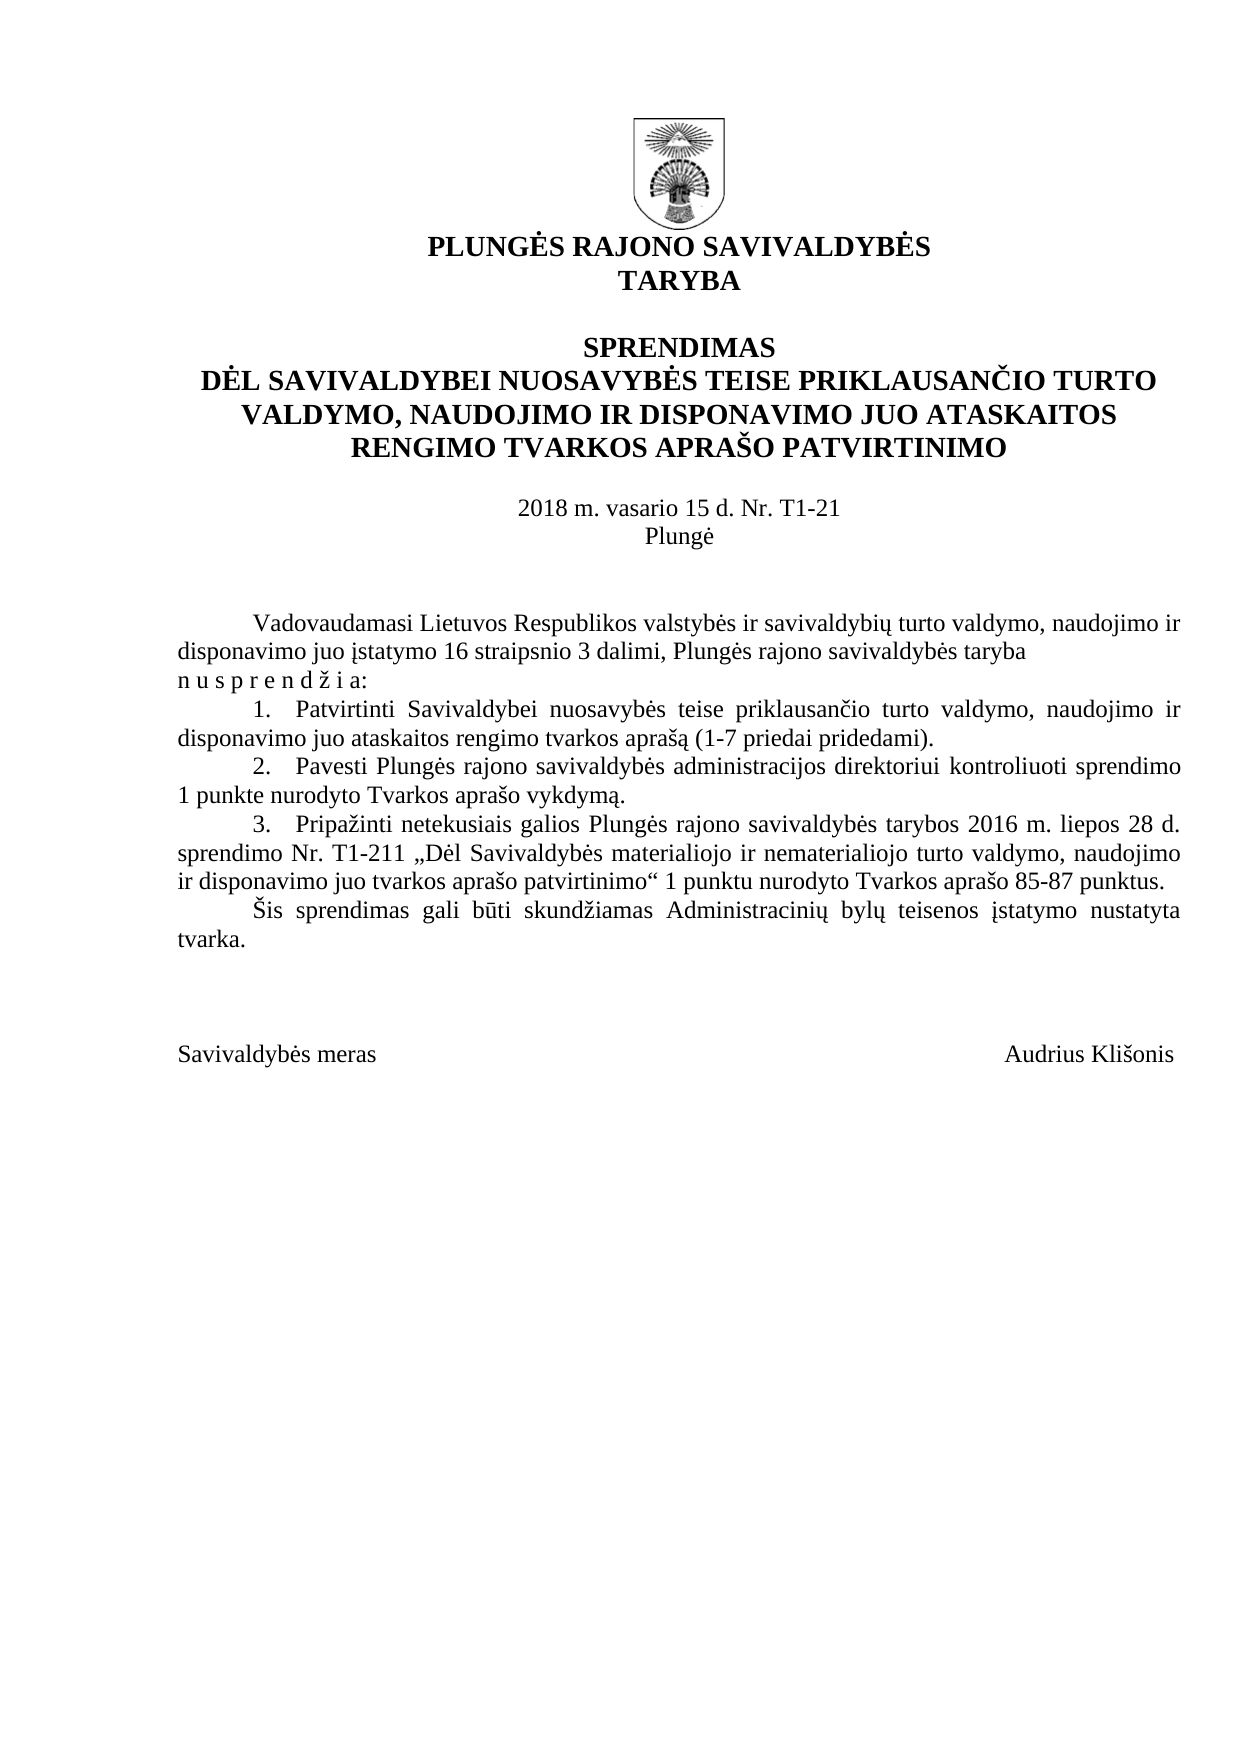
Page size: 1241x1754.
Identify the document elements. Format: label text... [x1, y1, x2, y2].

text TARYBA [177, 263, 1181, 296]
text SPRENDIMAS [177, 330, 1181, 363]
text n u s p r e n d ž i a: [177, 665, 1181, 694]
text 2. Pavesti Plungės rajono savivaldybės administracijos direktoriui kontroliuoti sprendimo 1 punkte nurodyto Tvarkos aprašo vykdymą. [177, 751, 1181, 809]
text Plungė [177, 521, 1181, 550]
text 2018 m. vasario 15 d. Nr. T1-21 [177, 493, 1181, 521]
text 1. Patvirtinti Savivaldybei nuosavybės teise priklausančio turto valdymo, naudojimo ir disponavimo juo ataskaitos rengimo tvarkos aprašą (1-7 priedai pridedami). [177, 694, 1181, 751]
text PLUNGĖS RAJONO SAVIVALDYBĖS [177, 229, 1181, 263]
text Savivaldybės meras Audrius Klišonis [177, 1039, 1181, 1068]
text 3. Pripažinti netekusiais galios Plungės rajono savivaldybės tarybos 2016 m. liepos 28 d. sprendimo Nr. T1-211 „Dėl Savivaldybės materialiojo ir nematerialiojo turto valdymo, naudojimo ir disponavimo juo tvarkos aprašo patvirtinimo“ 1 punktu nurodyto Tvarkos aprašo 85-87 punktus. [177, 809, 1181, 895]
text Šis sprendimas gali būti skundžiamas Administracinių bylų teisenos įstatymo nustatyta tvarka. [177, 895, 1181, 953]
text Vadovaudamasi Lietuvos Respublikos valstybės ir savivaldybių turto valdymo, naudojimo ir disponavimo juo įstatymo 16 straipsnio 3 dalimi, Plungės rajono savivaldybės taryba [177, 608, 1181, 665]
text DĖL SAVIVALDYBEI NUOSAVYBĖS TEISE PRIKLAUSANČIO TURTO VALDYMO, NAUDOJIMO IR DISPONAVIMO JUO ATASKAITOS RENGIMO TVARKOS APRAŠO PATVIRTINIMO [177, 363, 1181, 464]
